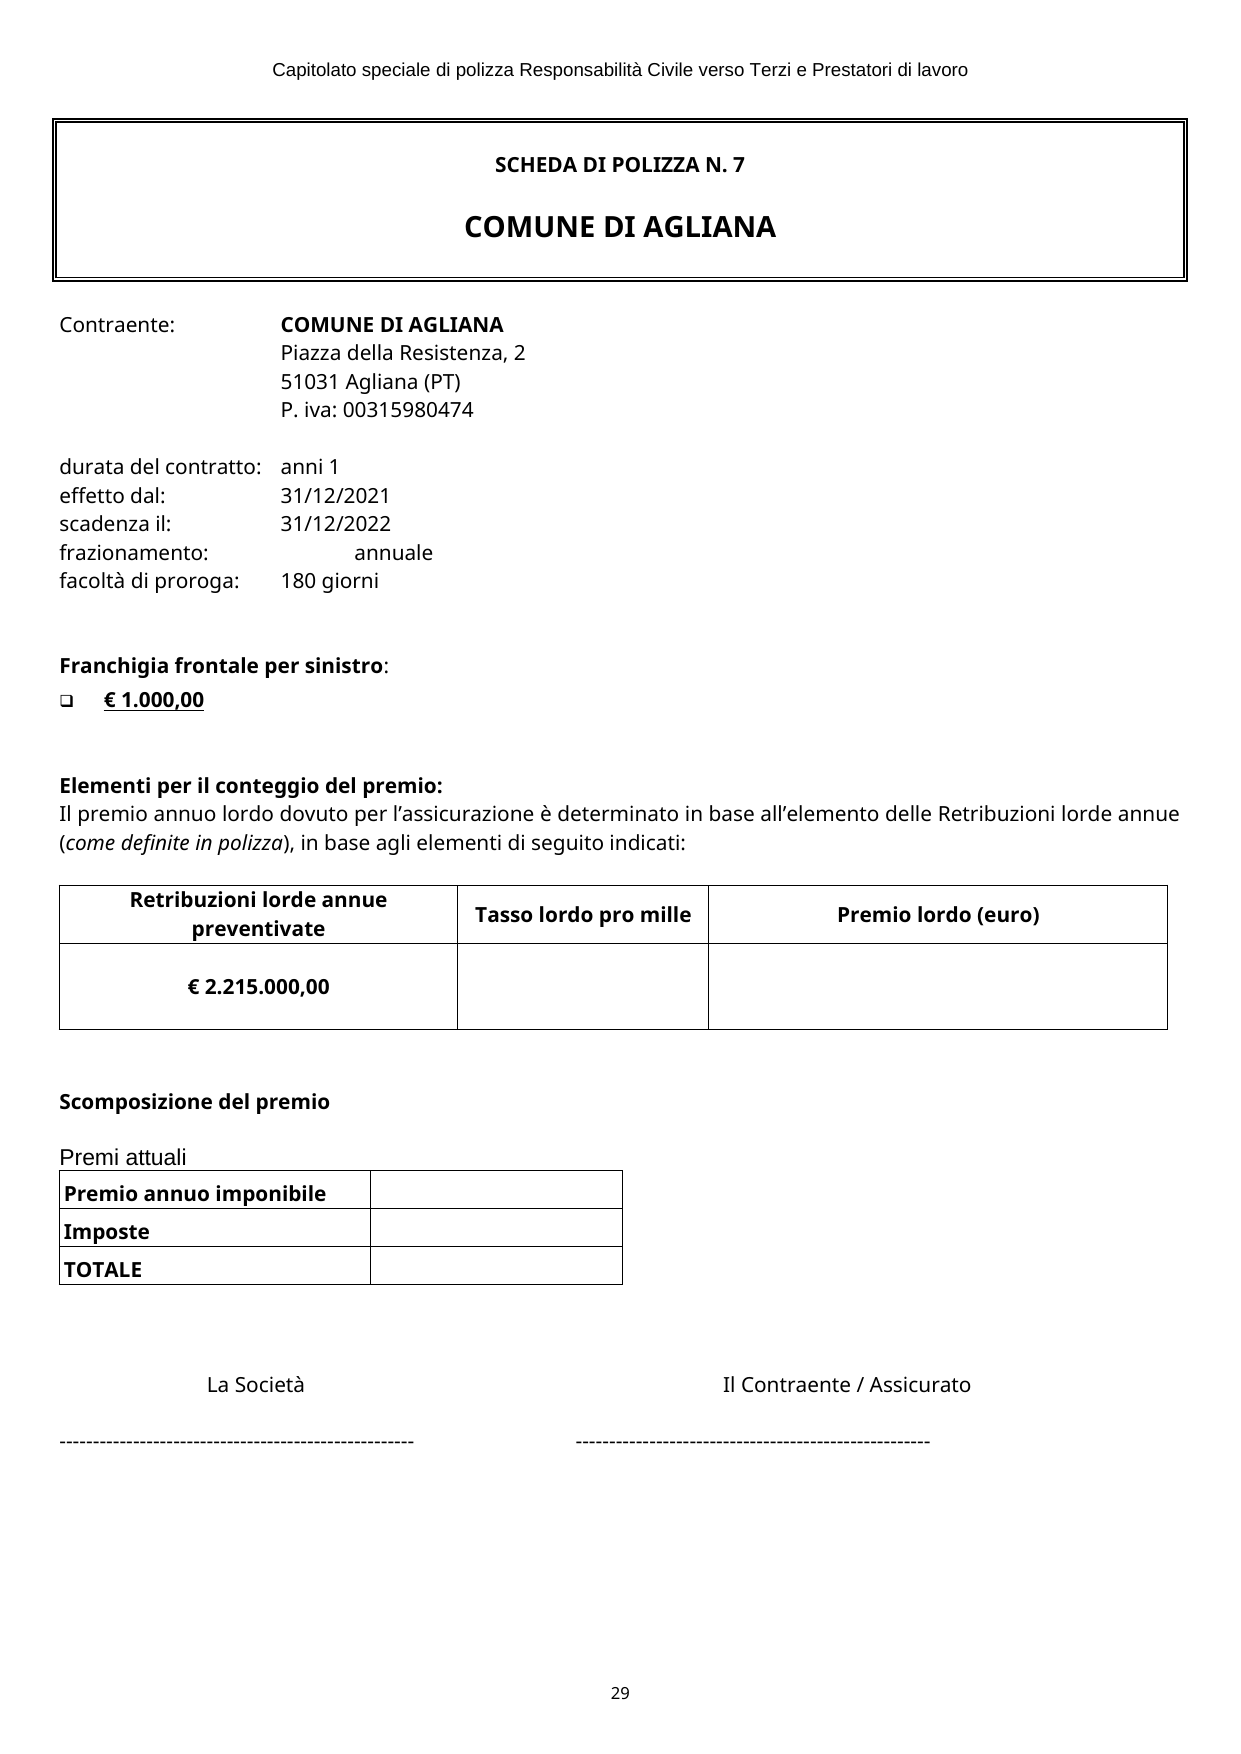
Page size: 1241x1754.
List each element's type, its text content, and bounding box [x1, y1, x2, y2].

text Contraente: COMUNE DI AGLIANA [59, 310, 1181, 338]
table_header Premio annuo imponibile [60, 1171, 370, 1208]
text 51031 Agliana (PT) [59, 367, 1181, 395]
table_header Premio lordo (euro) [709, 886, 1167, 942]
table_cell [371, 1247, 622, 1283]
list € 1.000,00 [59, 686, 1181, 714]
text durata del contratto: anni 1 [59, 452, 1181, 481]
table_cell Imposte [60, 1209, 370, 1246]
table_cell [371, 1209, 622, 1246]
table_header Tasso lordo pro mille [458, 886, 708, 942]
text ----------------------------------------------------- ----------------------------------------------------- [59, 1427, 1181, 1455]
text Elementi per il conteggio del premio: [59, 771, 1181, 799]
table_header [371, 1171, 622, 1208]
table_cell TOTALE [60, 1247, 370, 1283]
text scadenza il: 31/12/2022 [59, 509, 1181, 538]
text Scomposizione del premio [59, 1087, 1181, 1115]
text Franchigia frontale per sinistro: [59, 651, 1181, 680]
text P. iva: 00315980474 [59, 395, 1181, 424]
text facoltà di proroga: 180 giorni [59, 566, 1181, 594]
table_cell [709, 944, 1167, 1029]
text effetto dal: 31/12/2021 [59, 481, 1181, 509]
text SCHEDA DI POLIZZA N. 7 [57, 123, 1183, 178]
text Il premio annuo lordo dovuto per l’assicurazione è determinato in base all’elemento delle Retribuzioni lorde annue (come definite in polizza), in base agli elementi di seguito indicati: [59, 799, 1181, 856]
text Piazza della Resistenza, 2 [59, 338, 1181, 367]
text La Società Il Contraente / Assicurato [133, 1370, 1181, 1398]
text COMUNE DI AGLIANA [59, 207, 1181, 246]
text Premi attuali [59, 1144, 1181, 1170]
table_cell [458, 944, 708, 1029]
table_cell € 2.215.000,00 [60, 944, 457, 1029]
table_header Retribuzioni lorde annue preventivate [60, 886, 457, 942]
text frazionamento: annuale [59, 538, 1181, 566]
